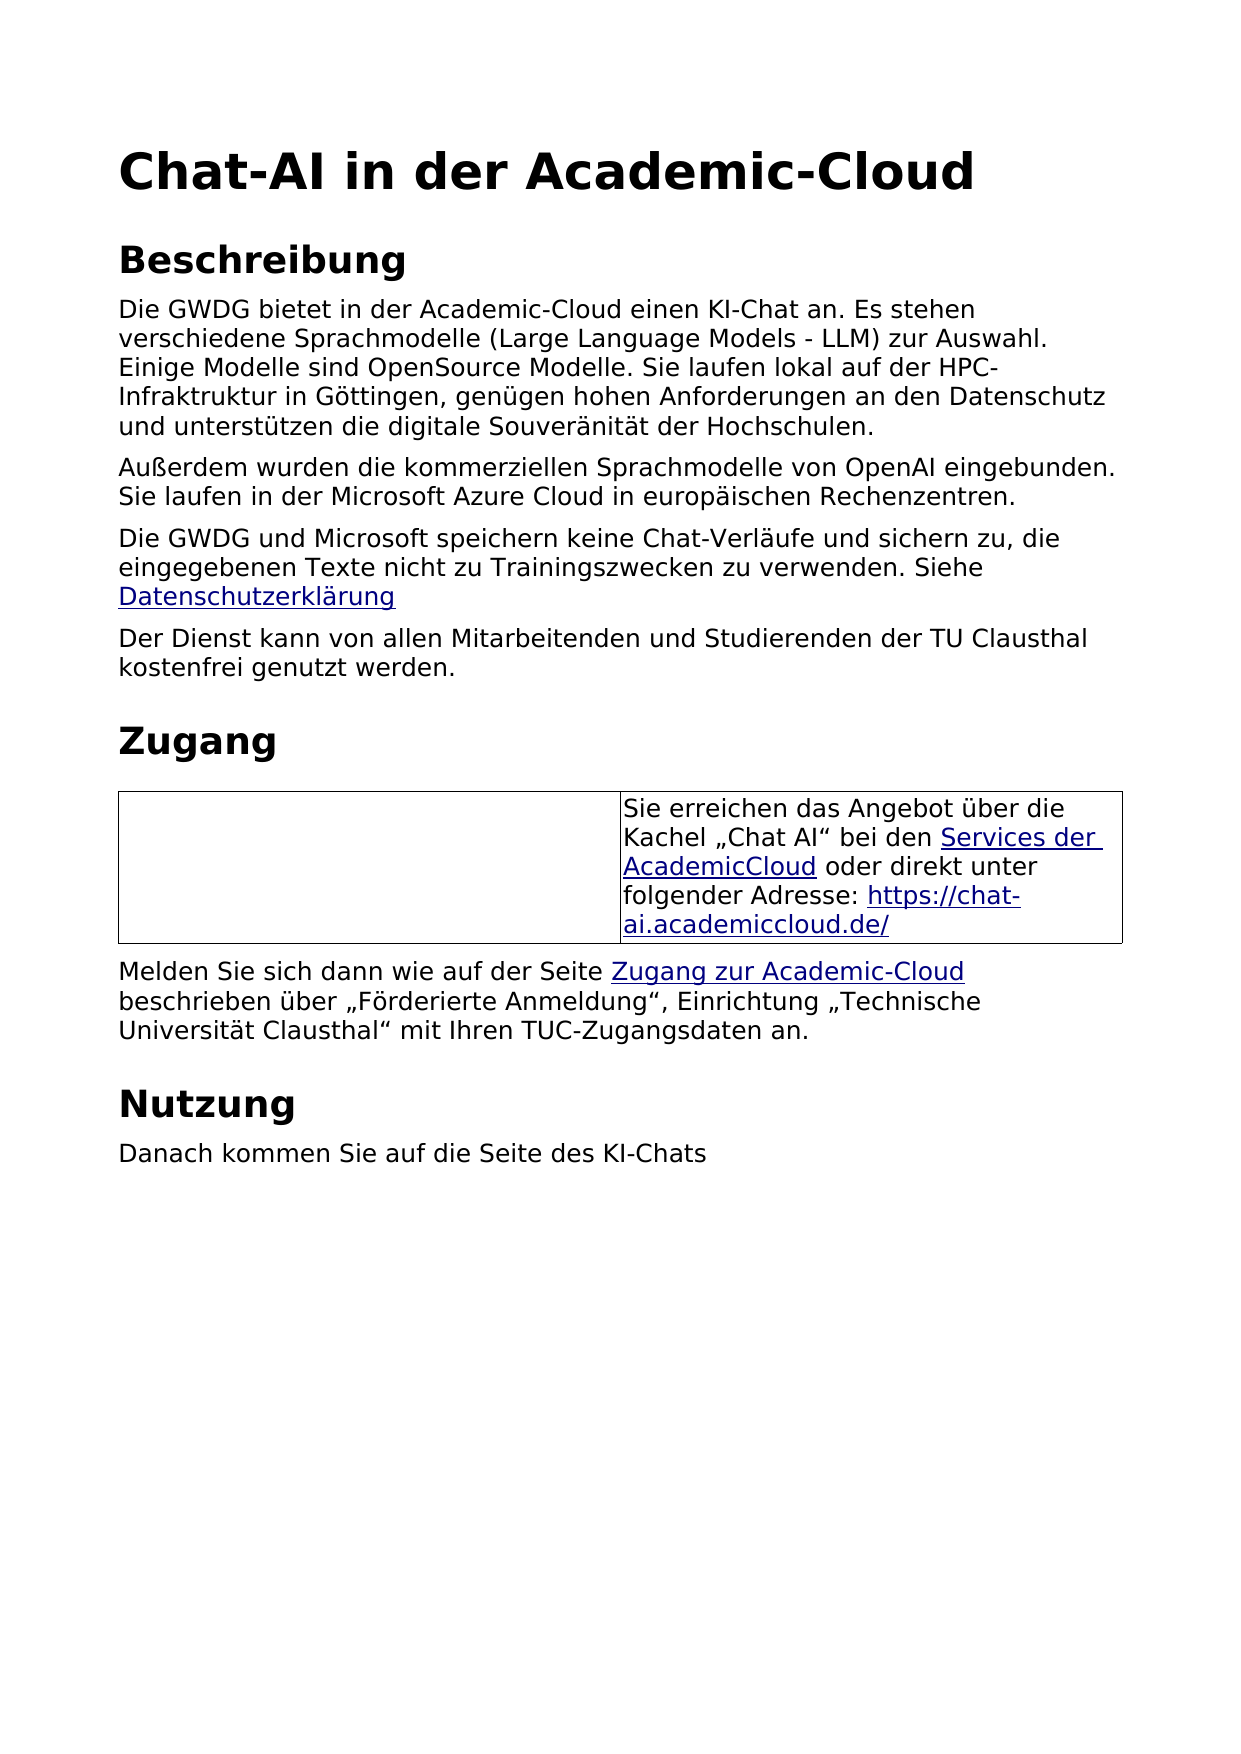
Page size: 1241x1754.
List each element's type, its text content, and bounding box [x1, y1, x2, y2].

text Danach kommen Sie auf die Seite des KI-Chats [118, 1139, 1122, 1168]
text Melden Sie sich dann wie auf der Seite Zugang zur Academic-Cloud beschrieben über „Förderierte Anmeldung“, Einrichtung „Technische Universität Clausthal“ mit Ihren TUC-Zugangsdaten an. [118, 958, 1122, 1045]
subtitle Zugang [118, 720, 1122, 764]
text Außerdem wurden die kommerziellen Sprachmodelle von OpenAI eingebunden. Sie laufen in der Microsoft Azure Cloud in europäischen Rechenzentren. [118, 453, 1122, 512]
text Die GWDG bietet in der Academic-Cloud einen KI-Chat an. Es stehen verschiedene Sprachmodelle (Large Language Models - LLM) zur Auswahl. Einige Modelle sind OpenSource Modelle. Sie laufen lokal auf der HPC-Infraktruktur in Göttingen, genügen hohen Anforderungen an den Datenschutz und unterstützen die digitale Souveränität der Hochschulen. [118, 295, 1122, 441]
text Der Dienst kann von allen Mitarbeitenden und Studierenden der TU Clausthal kostenfrei genutzt werden. [118, 624, 1122, 682]
table_header [119, 792, 620, 943]
table_header Sie erreichen das Angebot über die Kachel „Chat AI“ bei den Services der AcademicCloud oder direkt unter folgender Adresse: https://chat-ai.academiccloud.de/ [621, 792, 1122, 943]
subtitle Beschreibung [118, 239, 1122, 282]
text Die GWDG und Microsoft speichern keine Chat-Verläufe und sichern zu, die eingegebenen Texte nicht zu Trainingszwecken zu verwenden. Siehe Datenschutzerklärung [118, 524, 1122, 612]
subtitle Chat-AI in der Academic-Cloud [118, 143, 1122, 201]
subtitle Nutzung [118, 1083, 1122, 1126]
